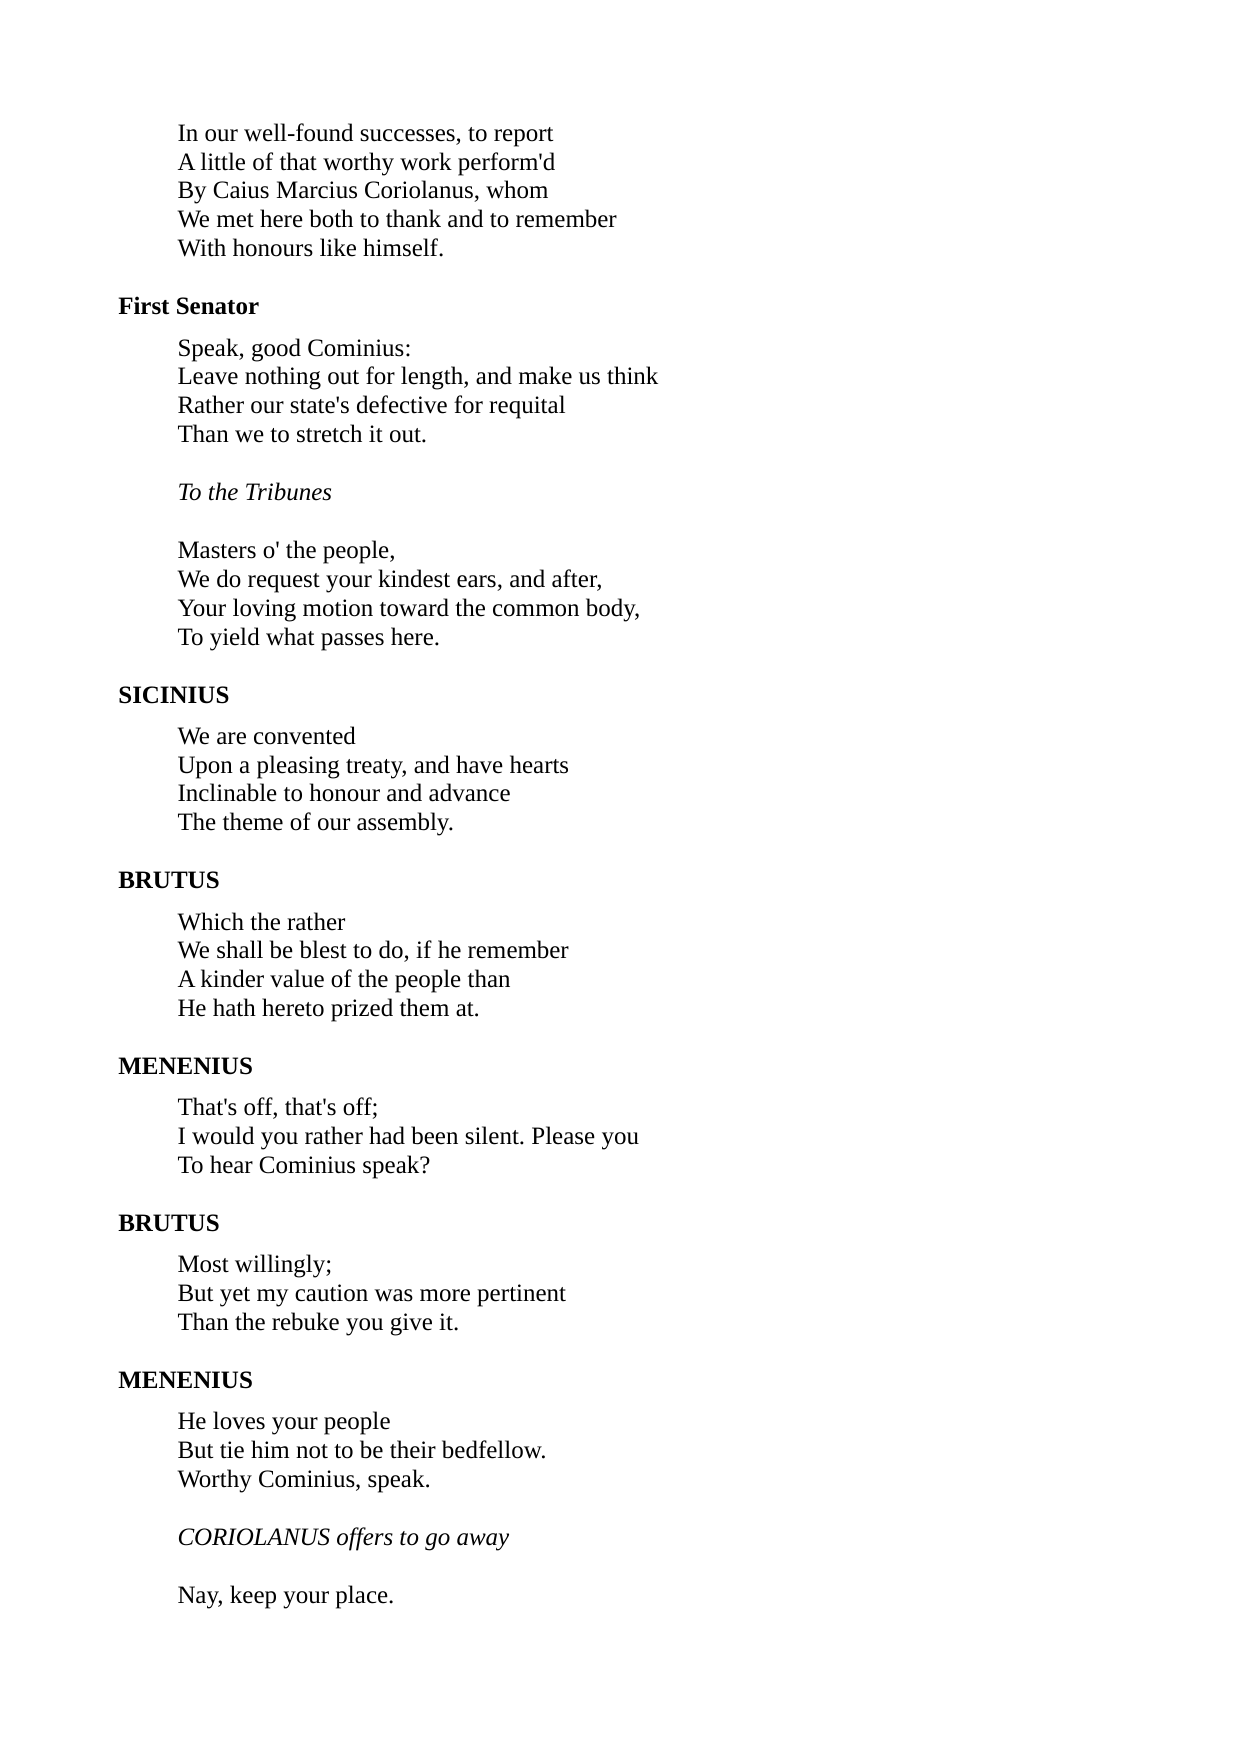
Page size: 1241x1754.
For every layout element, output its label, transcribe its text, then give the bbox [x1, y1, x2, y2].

text He loves your people But tie him not to be their bedfellow. Worthy Cominius, speak. [177, 1406, 1063, 1493]
text Most willingly; But yet my caution was more pertinent Than the rebuke you give it. [177, 1249, 1063, 1336]
text BRUTUS [118, 866, 1122, 894]
text We are convented Upon a pleasing treaty, and have hearts Inclinable to honour and advance The theme of our assembly. [177, 721, 1063, 836]
text Nay, keep your place. [177, 1580, 1063, 1609]
text BRUTUS [118, 1208, 1122, 1237]
text In our well-found successes, to report A little of that worthy work perform'd By Caius Marcius Coriolanus, whom We met here both to thank and to remember With honours like himself. [177, 118, 1063, 262]
text That's off, that's off; I would you rather had been silent. Please you To hear Cominius speak? [177, 1092, 1063, 1179]
text Masters o' the people, We do request your kindest ears, and after, Your loving motion toward the common body, To yield what passes here. [177, 535, 1063, 650]
text To the Tribunes [177, 477, 1063, 506]
text CORIOLANUS offers to go away [177, 1522, 1063, 1551]
text MENENIUS [118, 1051, 1122, 1080]
text SICINIUS [118, 680, 1122, 708]
text MENENIUS [118, 1365, 1122, 1394]
text Speak, good Cominius: Leave nothing out for length, and make us think Rather our state's defective for requital Than we to stretch it out. [177, 333, 1063, 448]
text First Senator [118, 291, 1122, 320]
text Which the rather We shall be blest to do, if he remember A kinder value of the people than He hath hereto prized them at. [177, 907, 1063, 1022]
